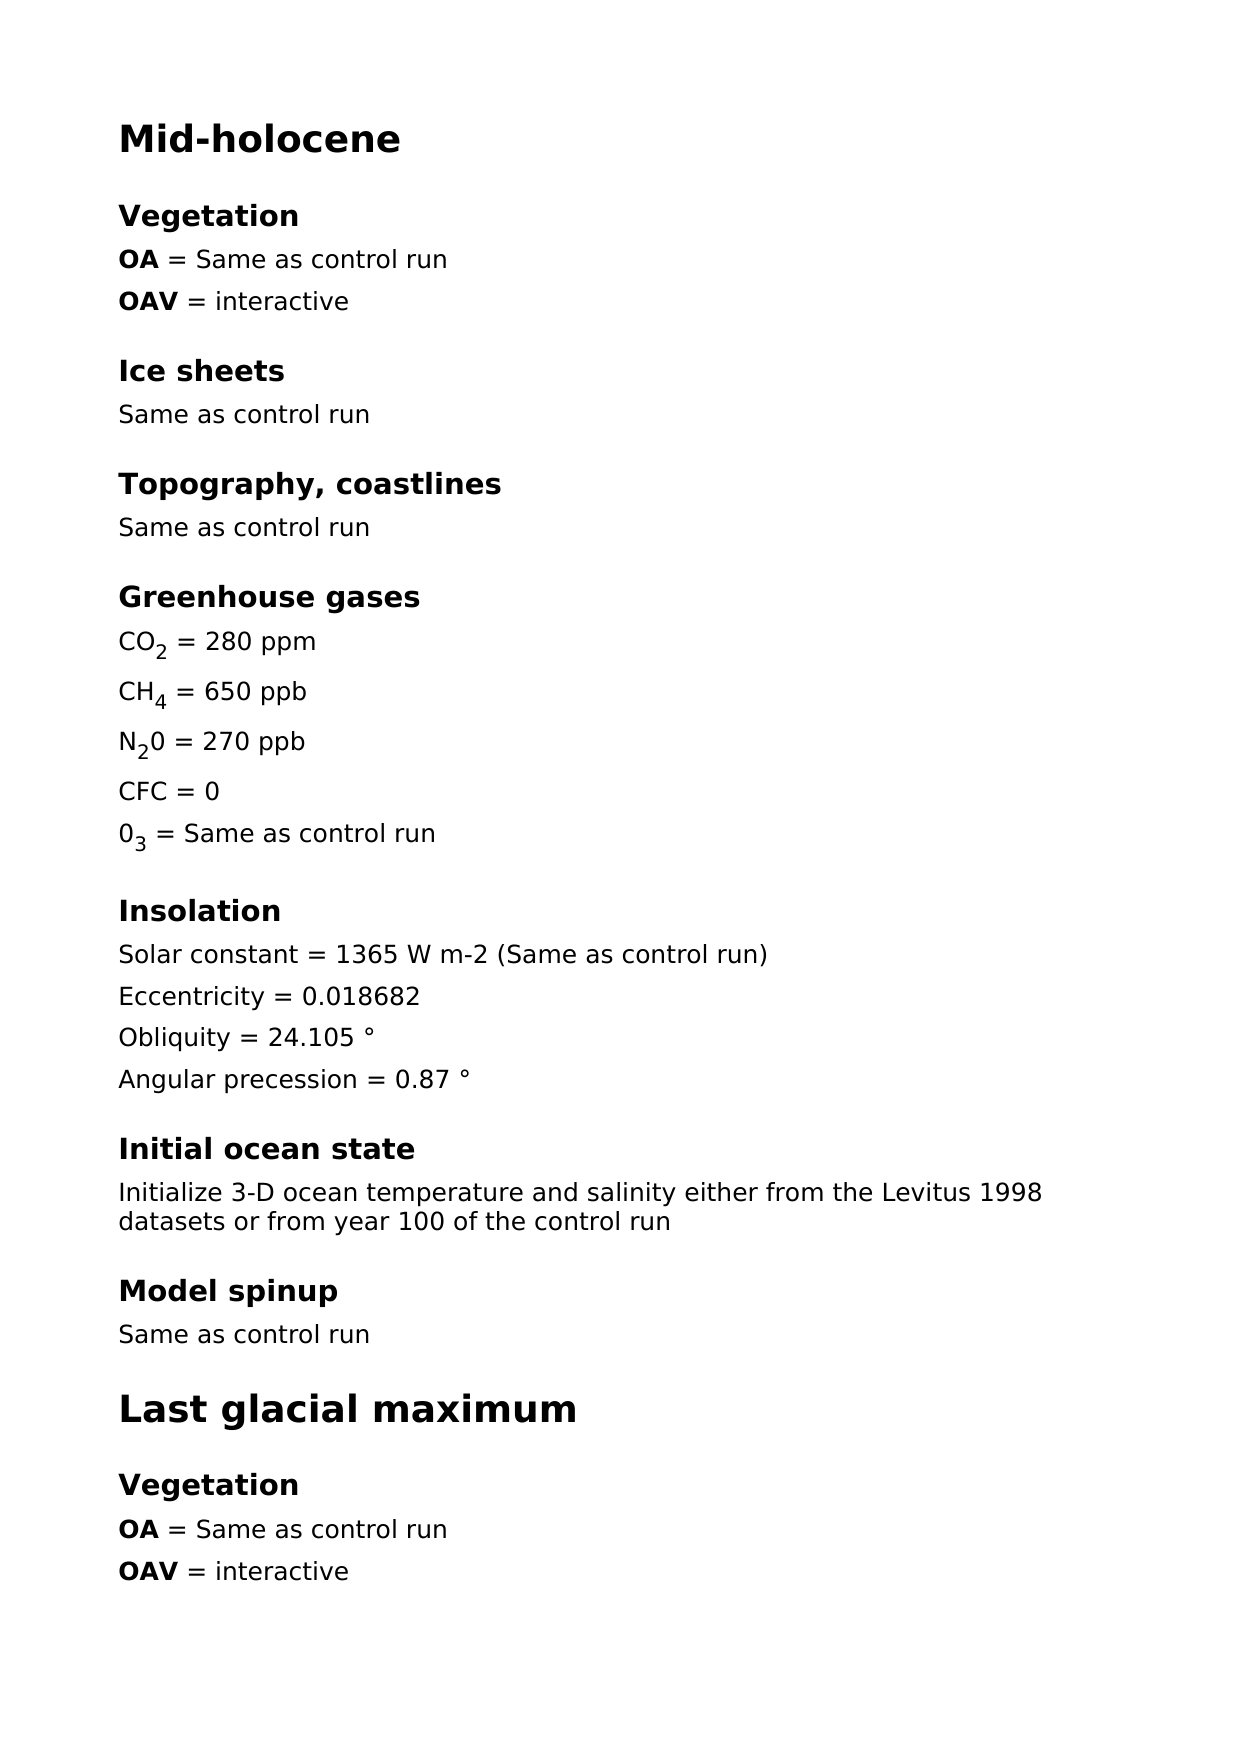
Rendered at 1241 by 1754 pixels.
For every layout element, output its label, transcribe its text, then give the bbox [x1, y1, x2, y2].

text Same as control run [118, 1321, 1122, 1350]
text 03 = Same as control run [118, 819, 1122, 856]
subtitle Mid-holocene [118, 118, 1122, 162]
text OA = Same as control run [118, 1515, 1122, 1544]
text OA = Same as control run [118, 246, 1122, 275]
subtitle Insolation [118, 894, 1122, 928]
text Solar constant = 1365 W m-2 (Same as control run) [118, 940, 1122, 969]
text CH4 = 650 ppb [118, 677, 1122, 714]
text Angular precession = 0.87 ° [118, 1065, 1122, 1094]
text Same as control run [118, 514, 1122, 543]
subtitle Vegetation [118, 199, 1122, 233]
text OAV = interactive [118, 1557, 1122, 1586]
subtitle Model spinup [118, 1274, 1122, 1308]
subtitle Ice sheets [118, 354, 1122, 388]
text CO2 = 280 ppm [118, 627, 1122, 664]
subtitle Initial ocean state [118, 1132, 1122, 1166]
text Eccentricity = 0.018682 [118, 982, 1122, 1011]
text Same as control run [118, 401, 1122, 430]
text Obliquity = 24.105 ° [118, 1024, 1122, 1053]
subtitle Greenhouse gases [118, 580, 1122, 614]
subtitle Last glacial maximum [118, 1387, 1122, 1431]
subtitle Vegetation [118, 1468, 1122, 1502]
text OAV = interactive [118, 287, 1122, 317]
text Initialize 3-D ocean temperature and salinity either from the Levitus 1998 datasets or from year 100 of the control run [118, 1178, 1122, 1237]
subtitle Topography, coastlines [118, 467, 1122, 501]
text N20 = 270 ppb [118, 727, 1122, 764]
text CFC = 0 [118, 777, 1122, 806]
